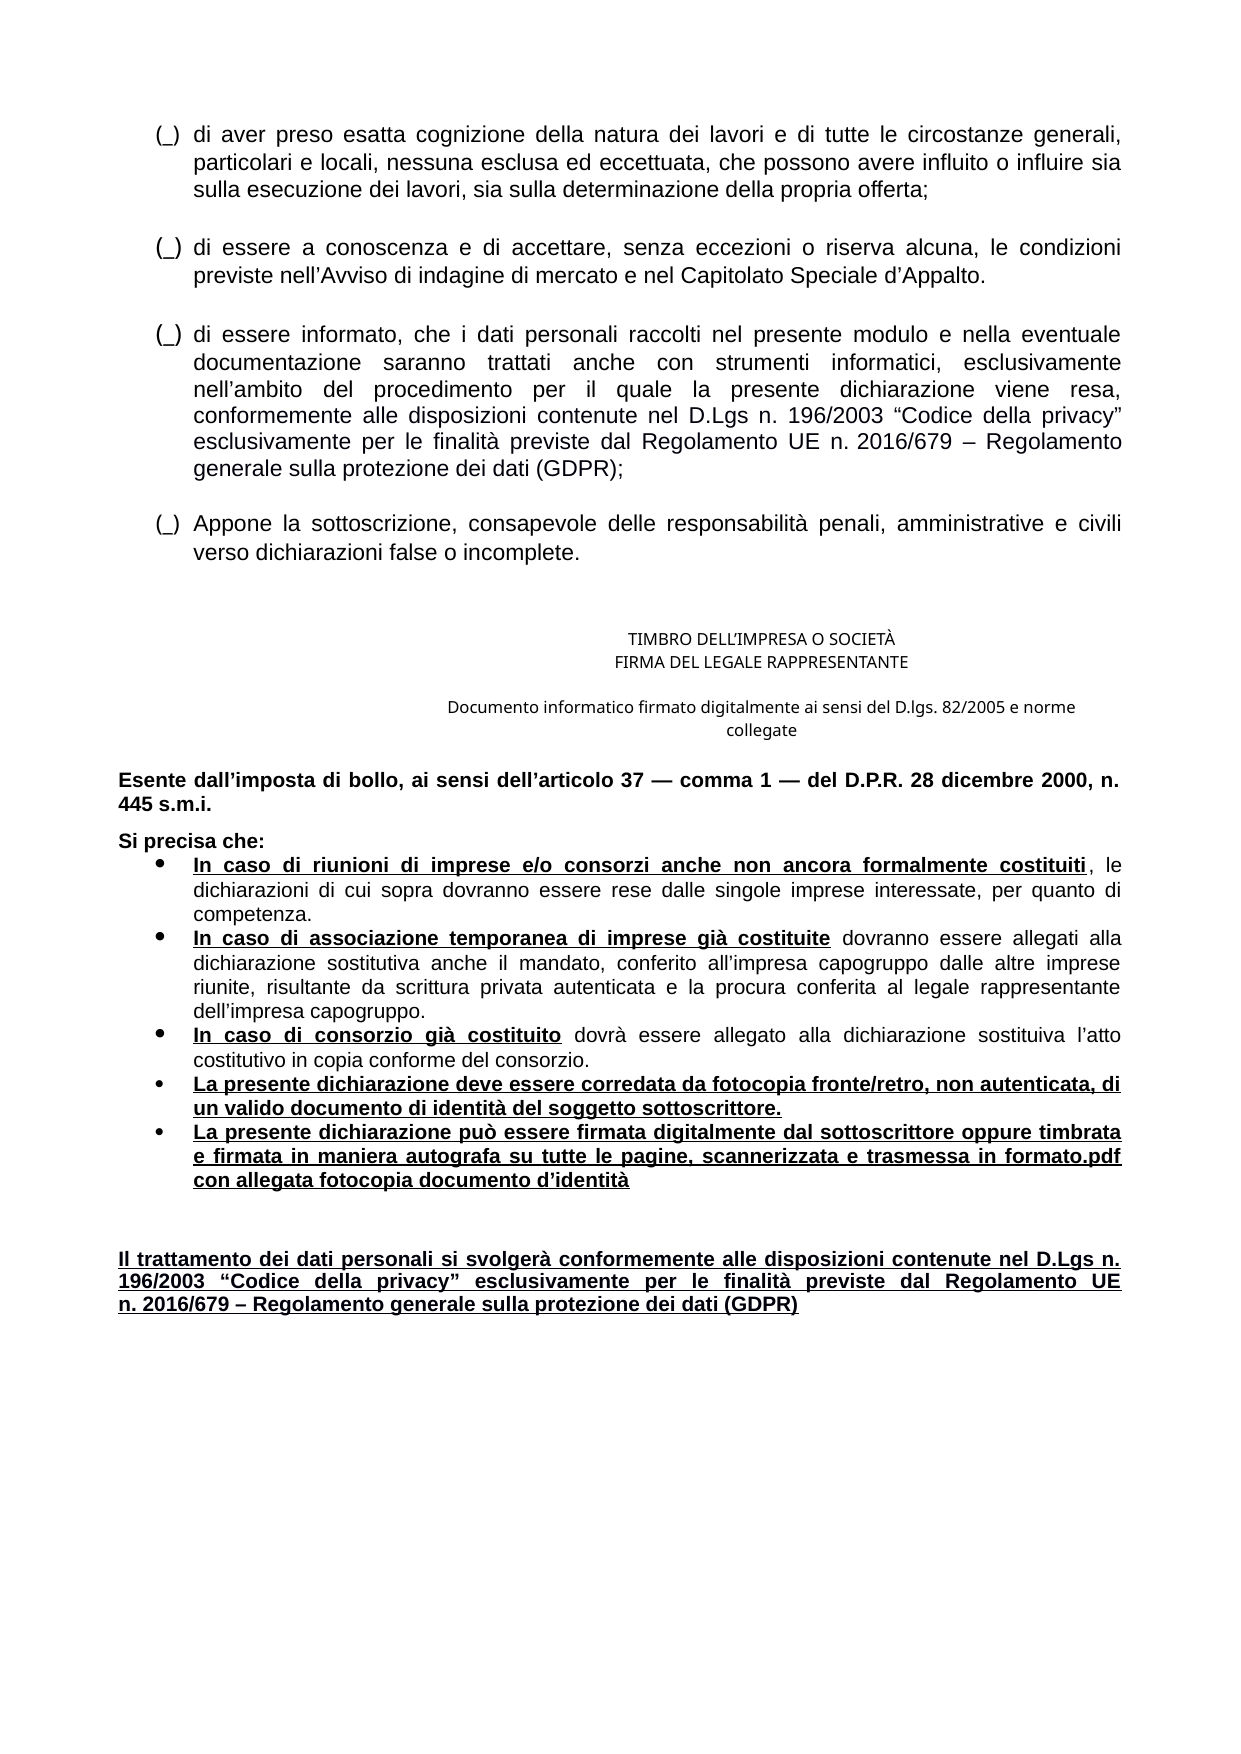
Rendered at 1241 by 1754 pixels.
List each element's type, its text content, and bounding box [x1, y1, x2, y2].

list In caso di riunioni di imprese e/o consorzi anche non ancora formalmente costituiti, le dichiarazioni di cui sopra dovranno essere rese dalle singole imprese interessate, per quanto di competenza. [156, 853, 1122, 926]
list di essere informato, che i dati personali raccolti nel presente modulo e nella eventuale documentazione saranno trattati anche con strumenti informatici, esclusivamente nell’ambito del procedimento per il quale la presente dichiarazione viene resa, conformemente alle disposizioni contenute nel D.Lgs n. 196/2003 “Codice della privacy” esclusivamente per le finalità previste dal Regolamento UE n. 2016/679 – Regolamento generale sulla protezione dei dati (GDPR); [156, 315, 1122, 481]
list Appone la sottoscrizione, consapevole delle responsabilità penali, amministrative e civili verso dichiarazioni false o incomplete. [156, 507, 1122, 565]
text Il trattamento dei dati personali si svolgerà conformemente alle disposizioni contenute nel D.Lgs n. 196/2003 “Codice della privacy” esclusivamente per le finalità previste dal Regolamento UE [118, 1247, 1122, 1290]
list di essere a conoscenza e di accettare, senza eccezioni o riserva alcuna, le condizioni previste nell’Avviso di indagine di mercato e nel Capitolato Speciale d’Appalto. [156, 228, 1122, 289]
list In caso di associazione temporanea di imprese già costituite dovranno essere allegati alla dichiarazione sostitutiva anche il mandato, conferito all’impresa capogruppo dalle altre imprese riunite, risultante da scrittura privata autenticata e la procura conferita al legale rappresentante dell’impresa capogruppo. [156, 926, 1122, 1022]
list La presente dichiarazione può essere firmata digitalmente dal sottoscrittore oppure timbrata e firmata in maniera autografa su tutte le pagine, scannerizzata e trasmessa in formato.pdf con allegata fotocopia documento d’identità [156, 1119, 1122, 1191]
table_header [416, 605, 1107, 628]
list di aver preso esatta cognizione della natura dei lavori e di tutte le circostanze generali, particolari e locali, nessuna esclusa ed eccettuata, che possono avere influito o influire sia sulla esecuzione dei lavori, sia sulla determinazione della propria offerta; [156, 118, 1122, 202]
text Si precisa che: [118, 829, 1122, 853]
list La presente dichiarazione deve essere corredata da fotocopia fronte/retro, non autenticata, di un valido documento di identità del soggetto sottoscrittore. [156, 1071, 1122, 1119]
list In caso di consorzio già costituito dovrà essere allegato alla dichiarazione sostituiva l’atto costitutivo in copia conforme del consorzio. [156, 1022, 1122, 1071]
text Esente dall’imposta di bollo, ai sensi dell’articolo 37 — comma 1 — del D.P.R. 28 dicembre 2000, n. 445 s.m.i. [118, 768, 1122, 816]
table_cell TIMBRO DELL’IMPRESA O SOCIETÀ FIRMA DEL LEGALE RAPPRESENTANTE Documento informatico firmato digitalmente ai sensi del D.lgs. 82/2005 e norme collegate [416, 628, 1107, 725]
text n. 2016/679 – Regolamento generale sulla protezione dei dati (GDPR) [118, 1291, 1122, 1316]
